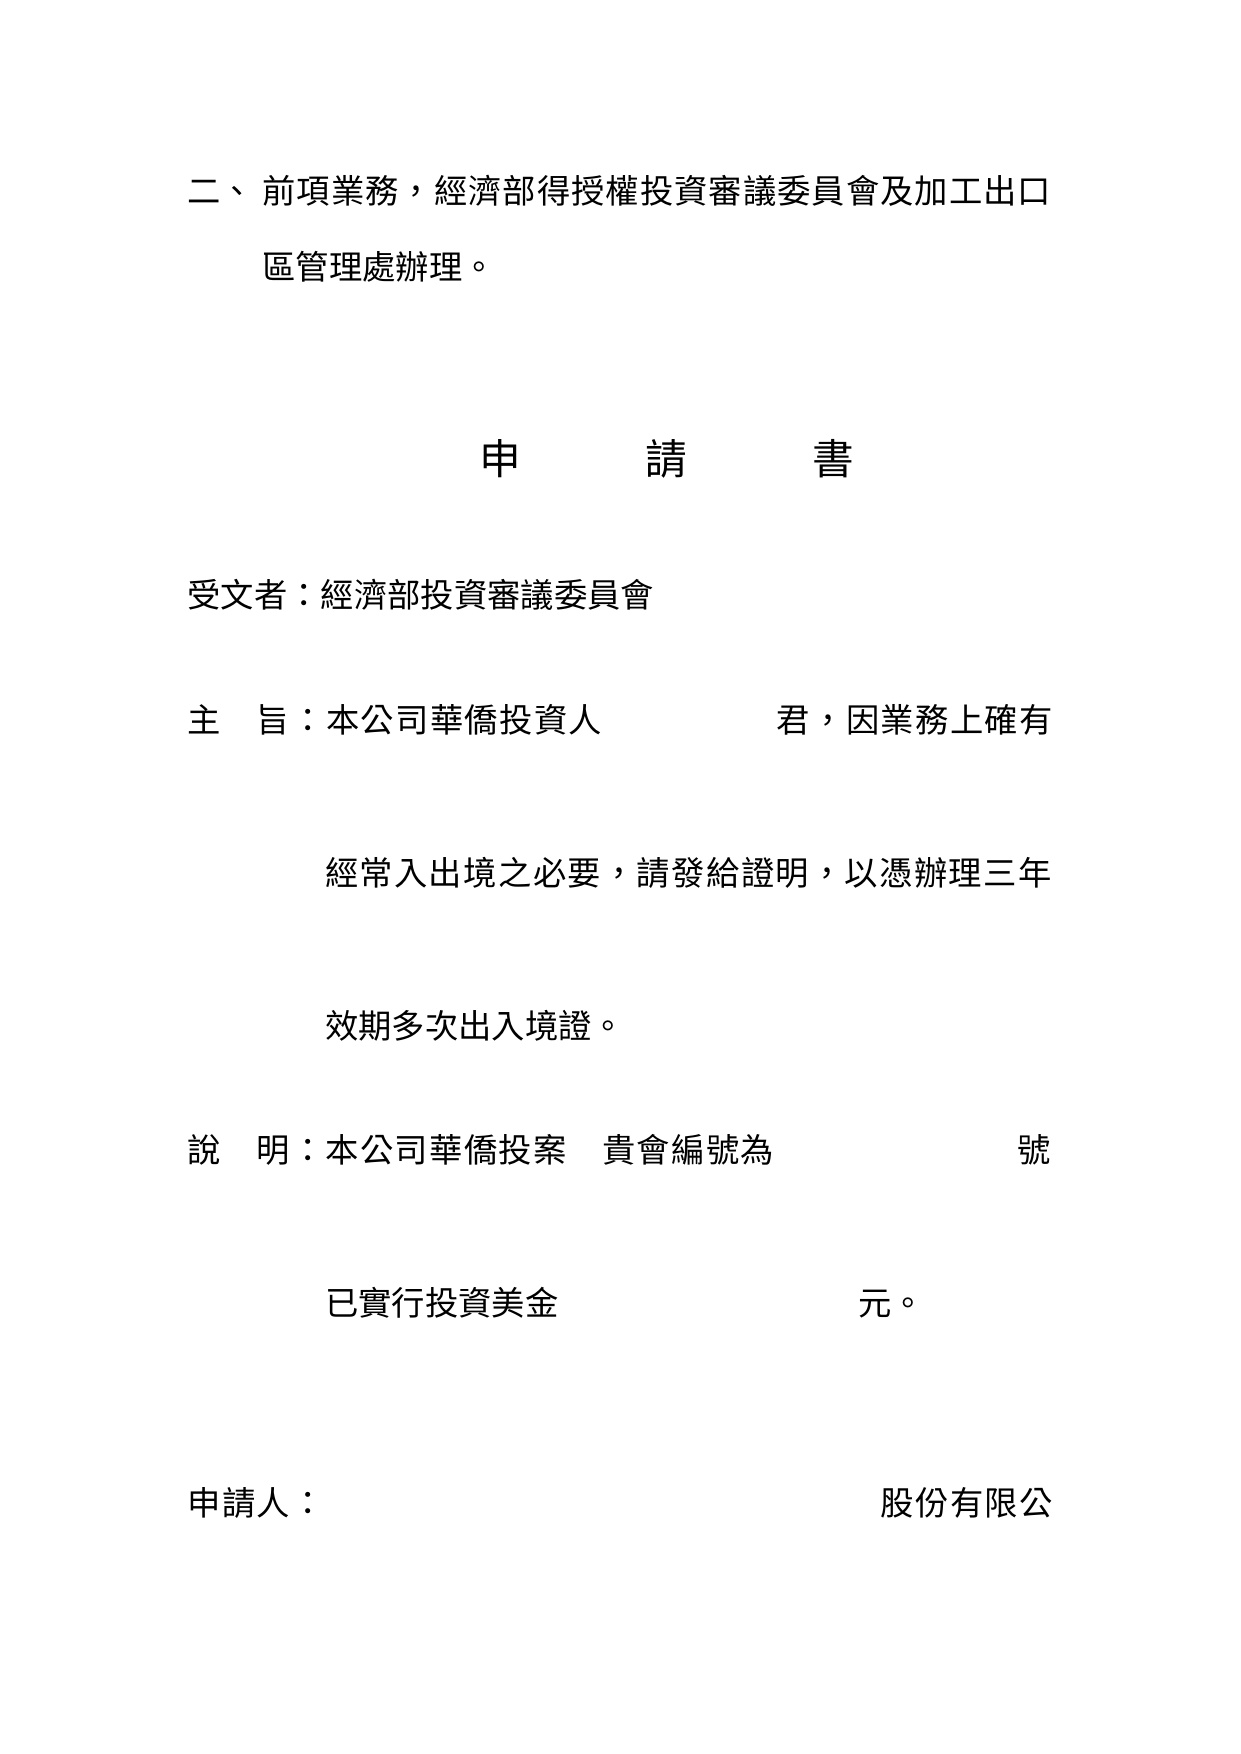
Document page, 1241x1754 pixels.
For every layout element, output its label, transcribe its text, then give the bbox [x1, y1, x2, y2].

text 主 旨：本公司華僑投資人 君，因業務上確有經常入出境之必要，請發給證明，以憑辦理三年效期多次出入境證。 [187, 680, 1053, 1062]
list 前項業務，經濟部得授權投資審議委員會及加工出口區管理處辦理。 [187, 151, 1053, 303]
text 申請人： 股份有限公 [187, 1463, 1053, 1539]
text 說 明：本公司華僑投案 貴會編號為 號，已實行投資美金 元。 [187, 1110, 1053, 1339]
text 申 請 書 [187, 418, 1053, 495]
text 受文者：經濟部投資審議委員會 [187, 555, 1053, 631]
